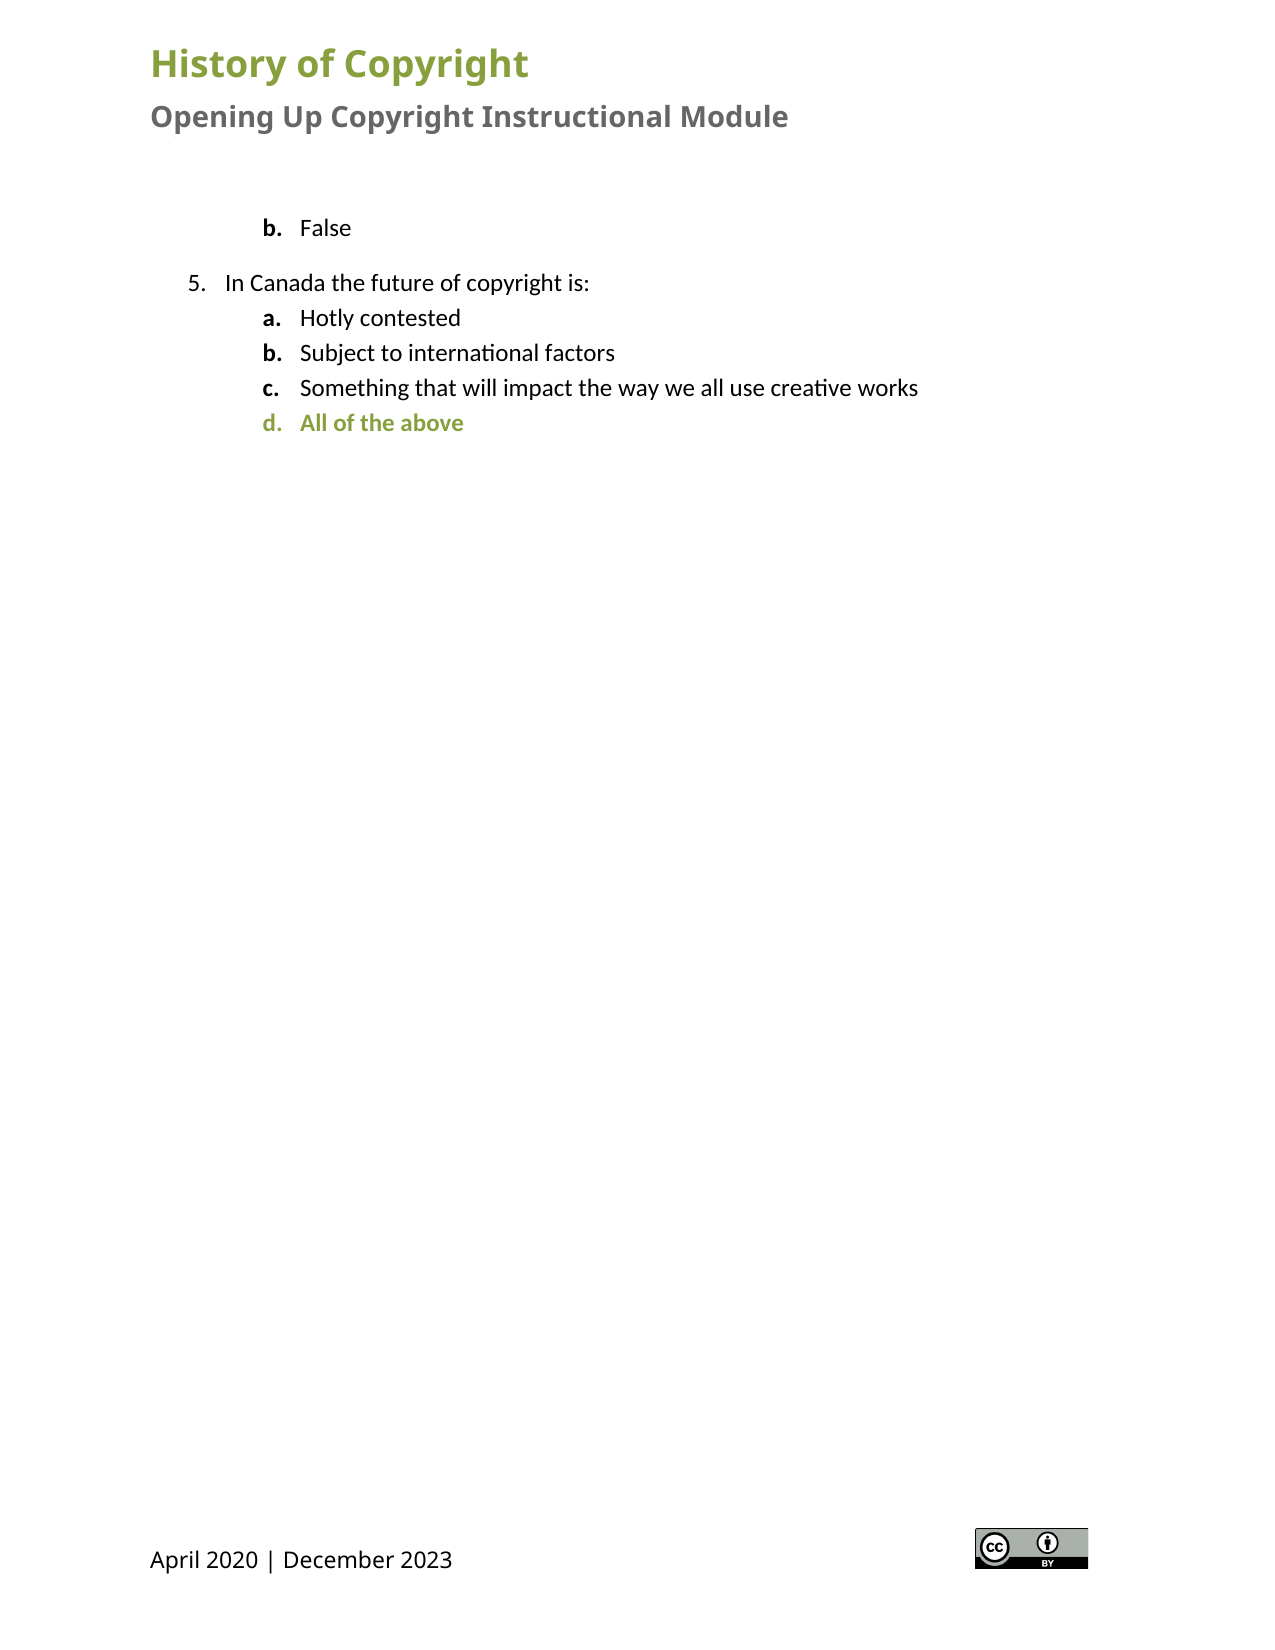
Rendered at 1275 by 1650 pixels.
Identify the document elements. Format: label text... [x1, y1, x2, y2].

list All of the above [262, 407, 1125, 438]
list False [262, 212, 1125, 242]
list In Canada the future of copyright is: [187, 267, 1125, 298]
list Something that will impact the way we all use creative works [262, 372, 1125, 403]
list Hotly contested [262, 302, 1125, 333]
picture [975, 1528, 1089, 1569]
list Subject to international factors [262, 337, 1125, 368]
